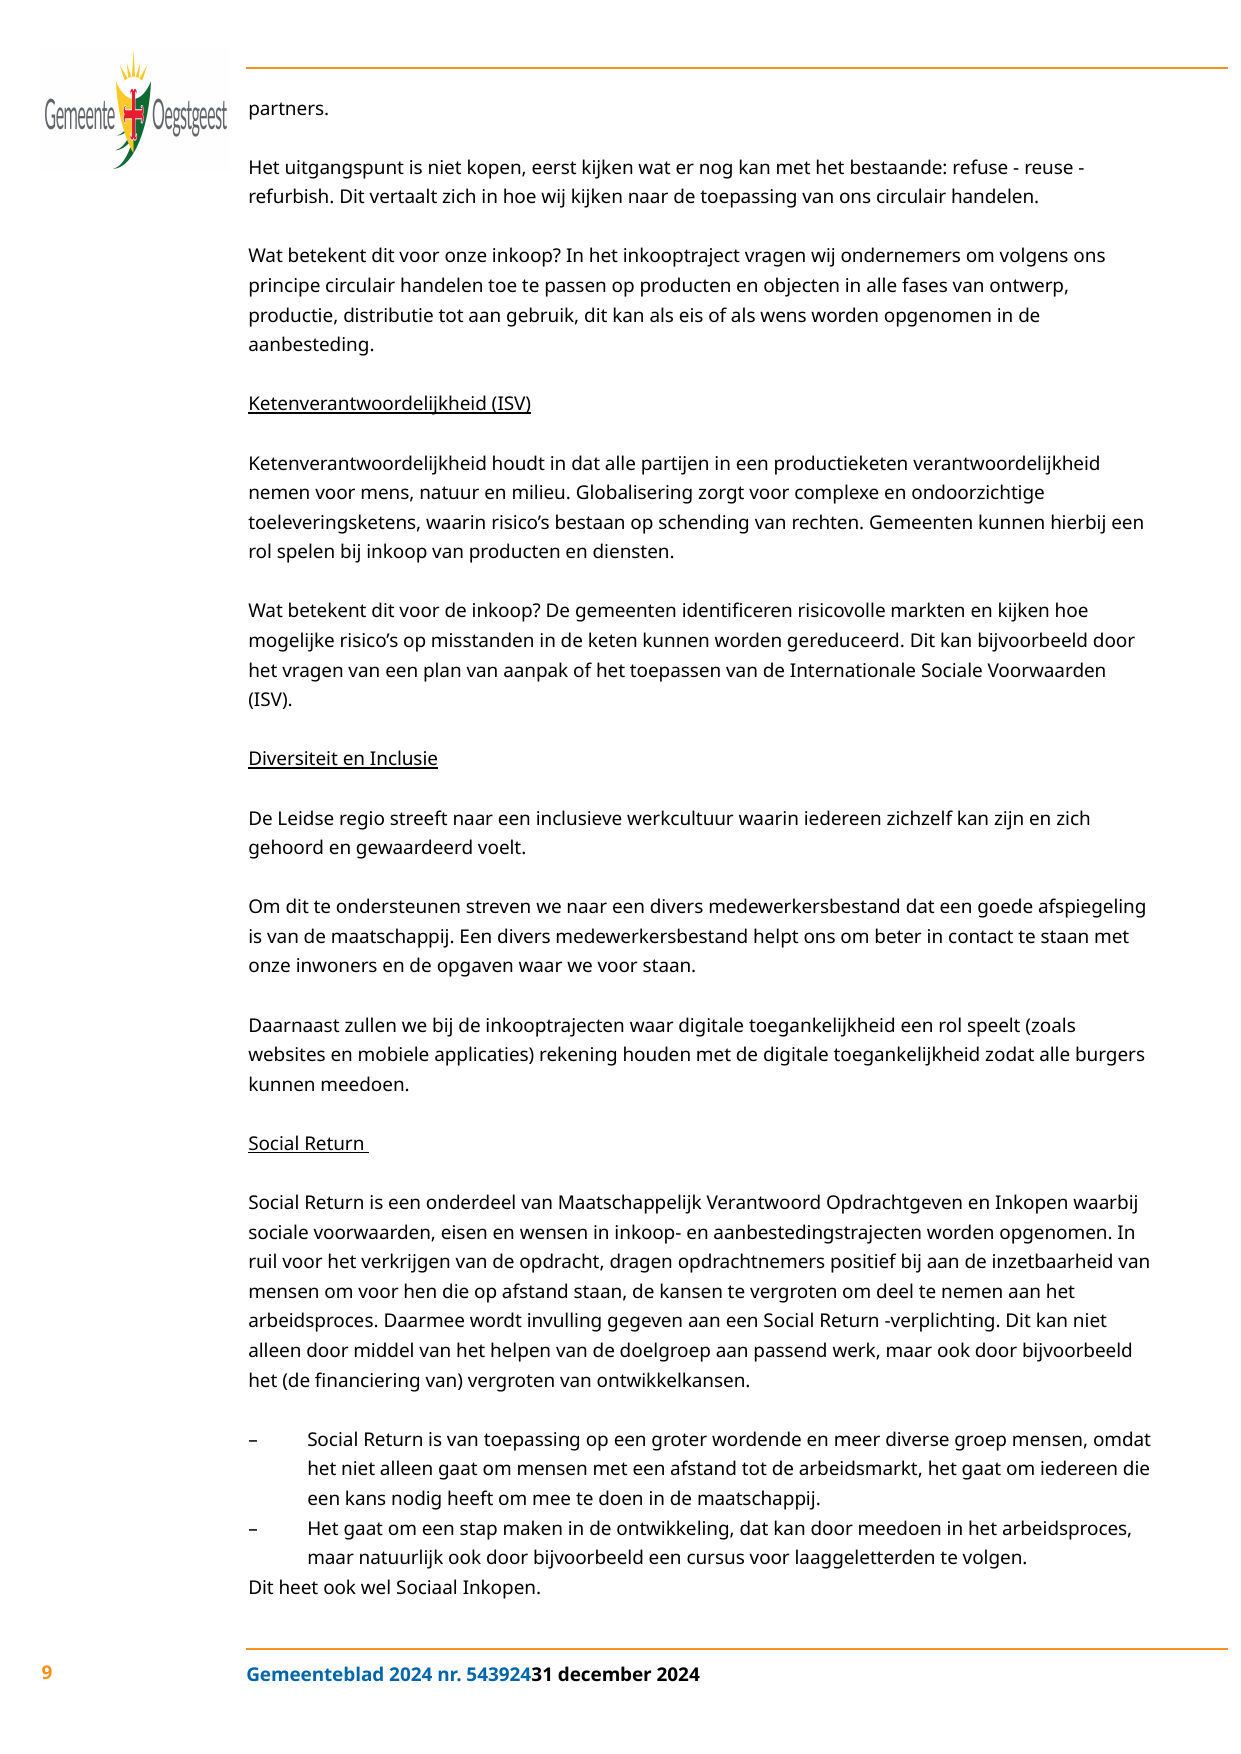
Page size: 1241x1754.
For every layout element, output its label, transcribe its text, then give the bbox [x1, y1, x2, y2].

text Diversiteit en Inclusie [248, 746, 1152, 771]
text Wat betekent dit voor de inkoop? De gemeenten identificeren risicovolle markten en kijken hoe mogelijke risico’s op misstanden in de keten kunnen worden gereduceerd. Dit kan bijvoorbeeld door het vragen van een plan van aanpak of het toepassen van de Internationale Sociale Voorwaarden (ISV). [248, 598, 1152, 712]
text Wat betekent dit voor onze inkoop? In het inkooptraject vragen wij ondernemers om volgens ons principe circulair handelen toe te passen op producten en objecten in alle fases van ontwerp, productie, distributie tot aan gebruik, dit kan als eis of als wens worden opgenomen in de aanbesteding. [248, 243, 1152, 357]
list Het gaat om een stap maken in de ontwikkeling, dat kan door meedoen in het arbeidsproces, maar natuurlijk ook door bijvoorbeeld een cursus voor laaggeletterden te volgen. [248, 1515, 1152, 1570]
list Social Return is van toepassing op een groter wordende en meer diverse groep mensen, omdat het niet alleen gaat om mensen met een afstand tot de arbeidsmarkt, het gaat om iedereen die een kans nodig heeft om mee te doen in de maatschappij. [248, 1426, 1152, 1511]
text Ketenverantwoordelijkheid (ISV) [248, 391, 1152, 416]
text Social Return is een onderdeel van Maatschappelijk Verantwoord Opdrachtgeven en Inkopen waarbij sociale voorwaarden, eisen en wensen in inkoop- en aanbestedingstrajecten worden opgenomen. In ruil voor het verkrijgen van de opdracht, dragen opdrachtnemers positief bij aan de inzetbaarheid van mensen om voor hen die op afstand staan, de kansen te vergroten om deel te nemen aan het arbeidsproces. Daarmee wordt invulling gegeven aan een Social Return -verplichting. Dit kan niet alleen door middel van het helpen van de doelgroep aan passend werk, maar ook door bijvoorbeeld het (de financiering van) vergroten van ontwikkelkansen. [248, 1189, 1152, 1393]
text Ketenverantwoordelijkheid houdt in dat alle partijen in een productieketen verantwoordelijkheid nemen voor mens, natuur en milieu. Globalisering zorgt voor complexe en ondoorzichtige toeleveringsketens, waarin risico’s bestaan op schending van rechten. Gemeenten kunnen hierbij een rol spelen bij inkoop van producten en diensten. [248, 450, 1152, 564]
text Het uitgangspunt is niet kopen, eerst kijken wat er nog kan met het bestaande: refuse - reuse - refurbish. Dit vertaalt zich in hoe wij kijken naar de toepassing van ons circulair handelen. [248, 154, 1152, 209]
text Social Return [248, 1130, 1152, 1156]
text De Leidse regio streeft naar een inclusieve werkcultuur waarin iedereen zichzelf kan zijn en zich gehoord en gewaardeerd voelt. [248, 805, 1152, 860]
text Daarnaast zullen we bij de inkooptrajecten waar digitale toegankelijkheid een rol speelt (zoals websites en mobiele applicaties) rekening houden met de digitale toegankelijkheid zodat alle burgers kunnen meedoen. [248, 1012, 1152, 1097]
text Dit heet ook wel Sociaal Inkopen. [248, 1574, 1152, 1600]
text Om dit te ondersteunen streven we naar een divers medewerkersbestand dat een goede afspiegeling is van de maatschappij. Een divers medewerkersbestand helpt ons om beter in contact te staan met onze inwoners en de opgaven waar we voor staan. [248, 893, 1152, 978]
picture [41, 47, 231, 172]
text partners. [248, 95, 1152, 121]
